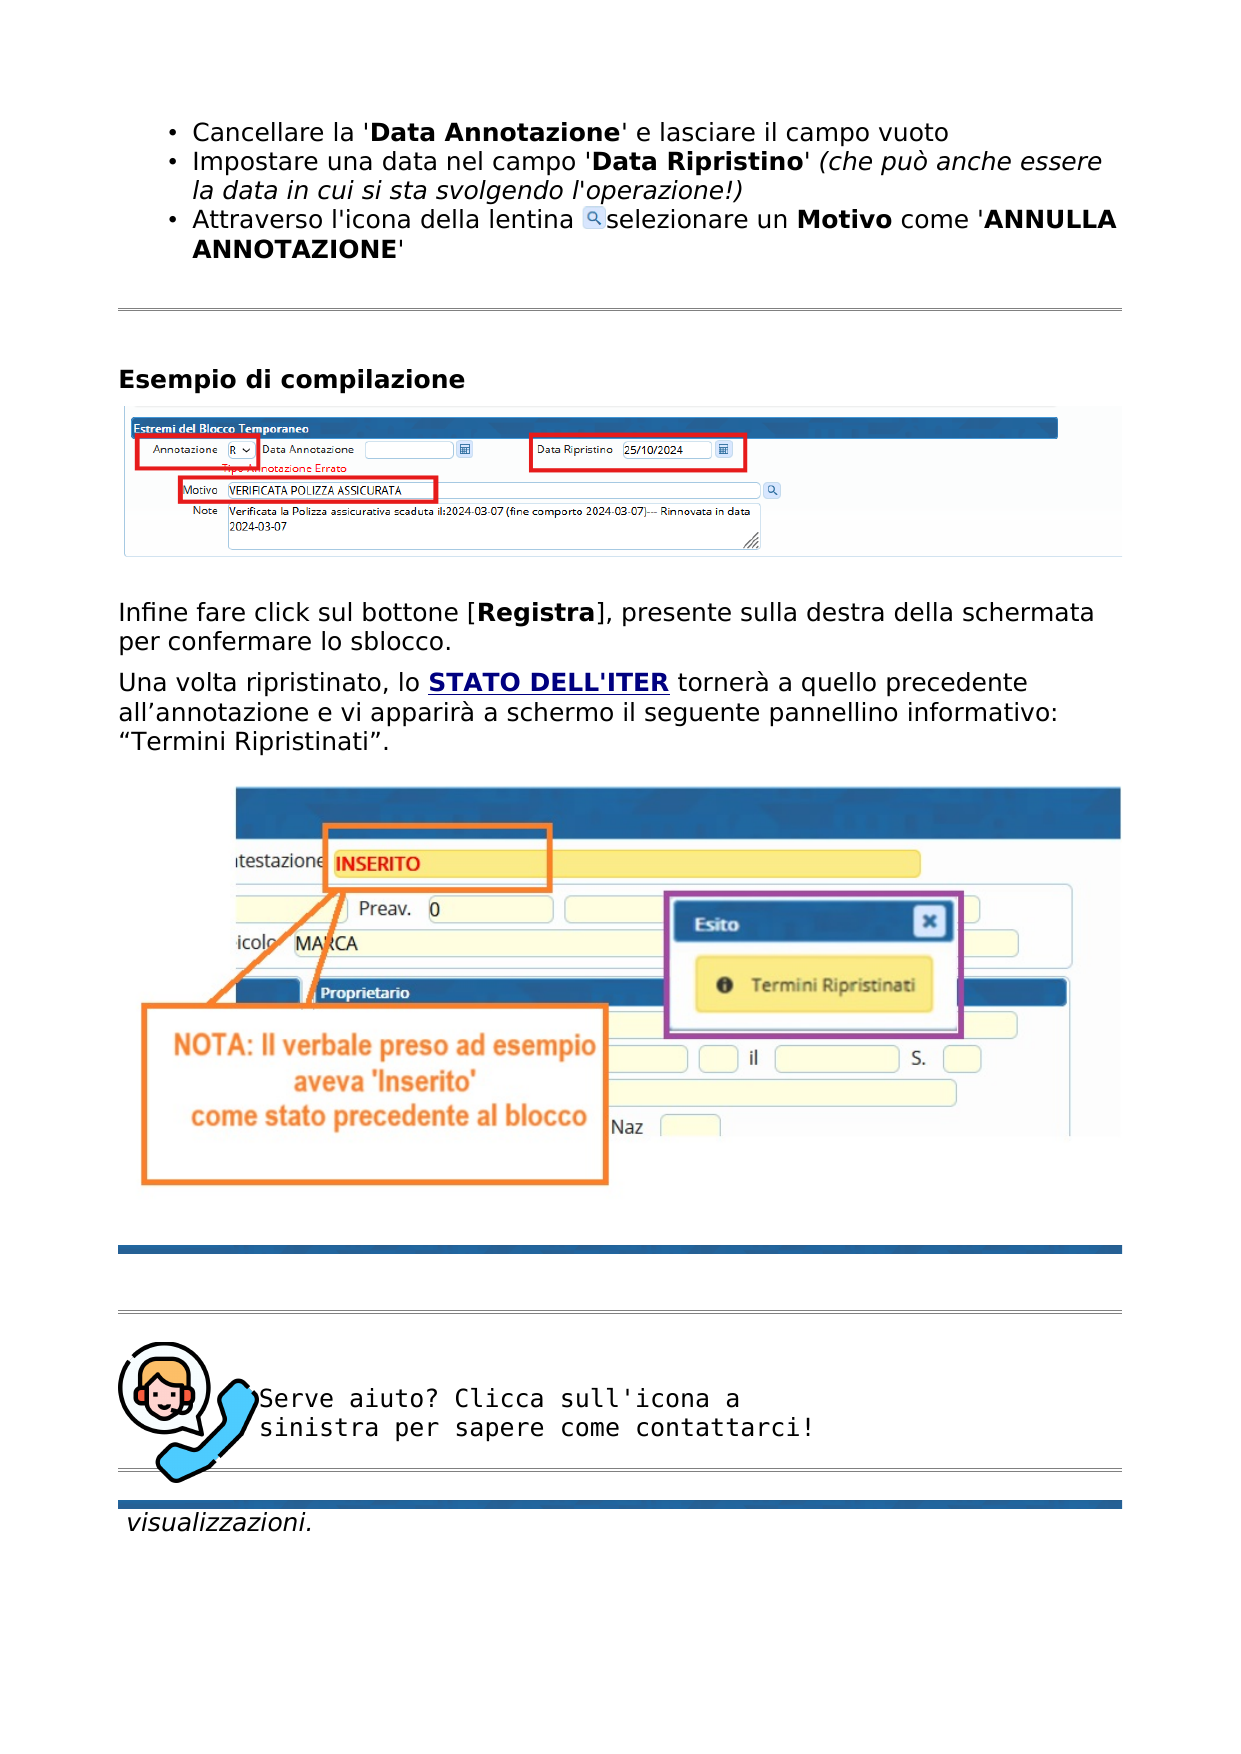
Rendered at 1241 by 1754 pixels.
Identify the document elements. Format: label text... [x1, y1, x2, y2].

subtitle Esempio di compilazione [118, 365, 1122, 394]
list Attraverso l'icona della lentina selezionare un Motivo come 'ANNULLA ANNOTAZIONE' [177, 206, 1122, 264]
picture [118, 1342, 259, 1483]
text Una volta ripristinato, lo STATO DELL'ITER tornerà a quello precedente all’annotazione e vi apparirà a schermo il seguente pannellino informativo: “Termini Ripristinati”. [118, 669, 1122, 756]
picture [118, 768, 1123, 1204]
text visualizzazioni. [118, 1509, 1122, 1538]
list Cancellare la 'Data Annotazione' e lasciare il campo vuoto [177, 118, 1122, 147]
list Impostare una data nel campo 'Data Ripristino' (che può anche essere la data in cui si sta svolgendo l'operazione!) [177, 147, 1122, 206]
picture [118, 1245, 1123, 1254]
text Serve aiuto? Clicca sull'icona a sinistra per sapere come contattarci! [259, 1384, 1122, 1442]
text Infine fare click sul bottone [Registra], presente sulla destra della schermata per confermare lo sblocco. [118, 598, 1122, 656]
picture [118, 406, 1123, 557]
picture [118, 1500, 1123, 1509]
picture [582, 206, 606, 229]
